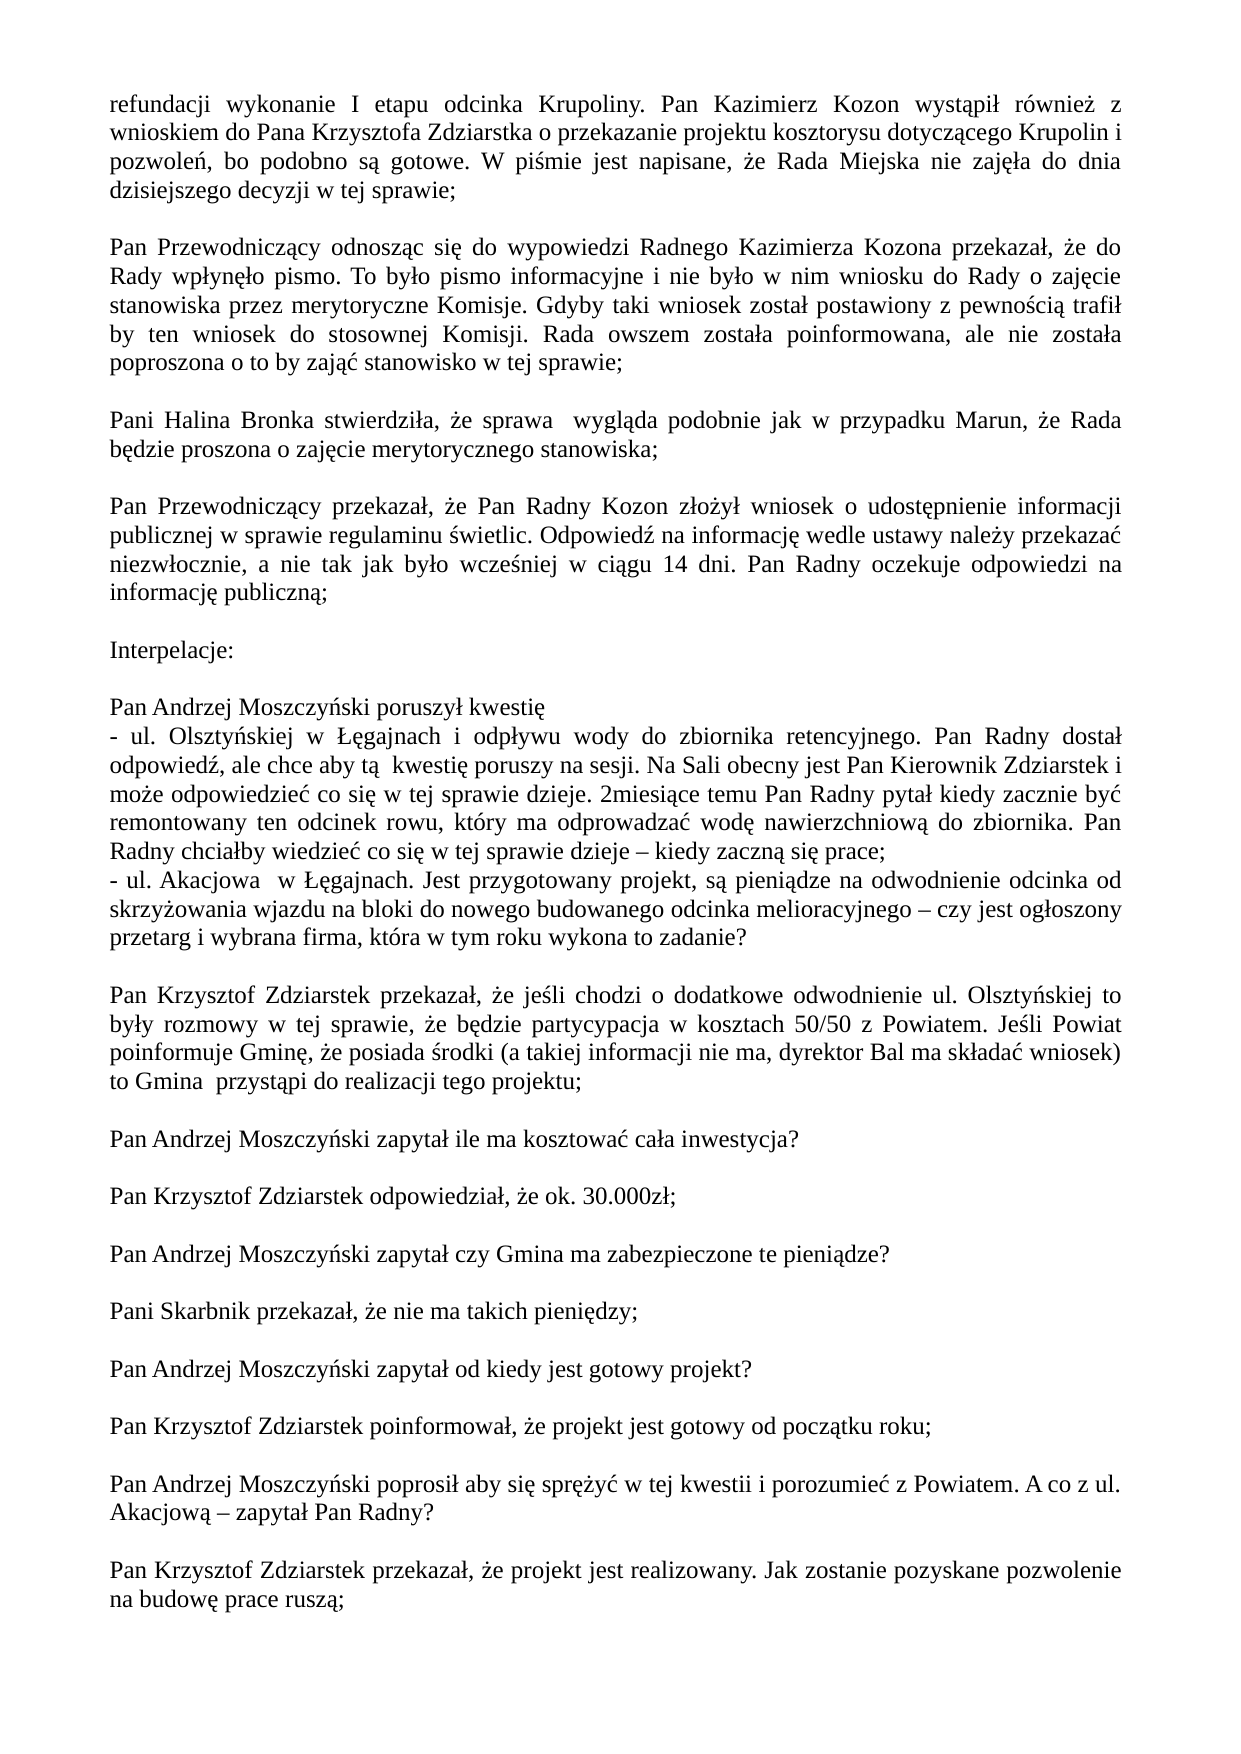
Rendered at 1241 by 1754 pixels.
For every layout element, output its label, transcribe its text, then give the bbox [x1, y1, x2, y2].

text Pan Przewodniczący odnosząc się do wypowiedzi Radnego Kazimierza Kozona przekazał, że do Rady wpłynęło pismo. To było pismo informacyjne i nie było w nim wniosku do Rady o zajęcie stanowiska przez merytoryczne Komisje. Gdyby taki wniosek został postawiony z pewnością trafił by ten wniosek do stosownej Komisji. Rada owszem została poinformowana, ale nie została poproszona o to by zająć stanowisko w tej sprawie; [109, 232, 1123, 376]
text refundacji wykonanie I etapu odcinka Krupoliny. Pan Kazimierz Kozon wystąpił również z wnioskiem do Pana Krzysztofa Zdziarstka o przekazanie projektu kosztorysu dotyczącego Krupolin i pozwoleń, bo podobno są gotowe. W piśmie jest napisane, że Rada Miejska nie zajęła do dnia dzisiejszego decyzji w tej sprawie; [109, 89, 1123, 204]
text Pani Skarbnik przekazał, że nie ma takich pieniędzy; [109, 1296, 1123, 1325]
text - ul. Olsztyńskiej w Łęgajnach i odpływu wody do zbiornika retencyjnego. Pan Radny dostał odpowiedź, ale chce aby tą kwestię poruszy na sesji. Na Sali obecny jest Pan Kierownik Zdziarstek i może odpowiedzieć co się w tej sprawie dzieje. 2miesiące temu Pan Radny pytał kiedy zacznie być remontowany ten odcinek rowu, który ma odprowadzać wodę nawierzchniową do zbiornika. Pan Radny chciałby wiedzieć co się w tej sprawie dzieje – kiedy zaczną się prace; [109, 721, 1123, 865]
text Pan Andrzej Moszczyński poruszył kwestię [109, 692, 1123, 721]
text - ul. Akacjowa w Łęgajnach. Jest przygotowany projekt, są pieniądze na odwodnienie odcinka od skrzyżowania wjazdu na bloki do nowego budowanego odcinka melioracyjnego – czy jest ogłoszony przetarg i wybrana firma, która w tym roku wykona to zadanie? [109, 865, 1123, 951]
text Pani Halina Bronka stwierdziła, że sprawa wygląda podobnie jak w przypadku Marun, że Rada będzie proszona o zajęcie merytorycznego stanowiska; [109, 405, 1123, 462]
text Pan Andrzej Moszczyński zapytał czy Gmina ma zabezpieczone te pieniądze? [109, 1239, 1123, 1267]
text Pan Krzysztof Zdziarstek odpowiedział, że ok. 30.000zł; [109, 1181, 1123, 1210]
text Pan Przewodniczący przekazał, że Pan Radny Kozon złożył wniosek o udostępnienie informacji publicznej w sprawie regulaminu świetlic. Odpowiedź na informację wedle ustawy należy przekazać niezwłocznie, a nie tak jak było wcześniej w ciągu 14 dni. Pan Radny oczekuje odpowiedzi na informację publiczną; [109, 491, 1123, 606]
text Pan Andrzej Moszczyński zapytał ile ma kosztować cała inwestycja? [109, 1124, 1123, 1152]
text Pan Krzysztof Zdziarstek przekazał, że jeśli chodzi o dodatkowe odwodnienie ul. Olsztyńskiej to były rozmowy w tej sprawie, że będzie partycypacja w kosztach 50/50 z Powiatem. Jeśli Powiat poinformuje Gminę, że posiada środki (a takiej informacji nie ma, dyrektor Bal ma składać wniosek) to Gmina przystąpi do realizacji tego projektu; [109, 980, 1123, 1095]
text Pan Krzysztof Zdziarstek poinformował, że projekt jest gotowy od początku roku; [109, 1411, 1123, 1440]
text Pan Krzysztof Zdziarstek przekazał, że projekt jest realizowany. Jak zostanie pozyskane pozwolenie na budowę prace ruszą; [109, 1555, 1123, 1612]
text Pan Andrzej Moszczyński zapytał od kiedy jest gotowy projekt? [109, 1354, 1123, 1382]
text Pan Andrzej Moszczyński poprosił aby się sprężyć w tej kwestii i porozumieć z Powiatem. A co z ul. Akacjową – zapytał Pan Radny? [109, 1469, 1123, 1526]
text Interpelacje: [109, 635, 1123, 664]
